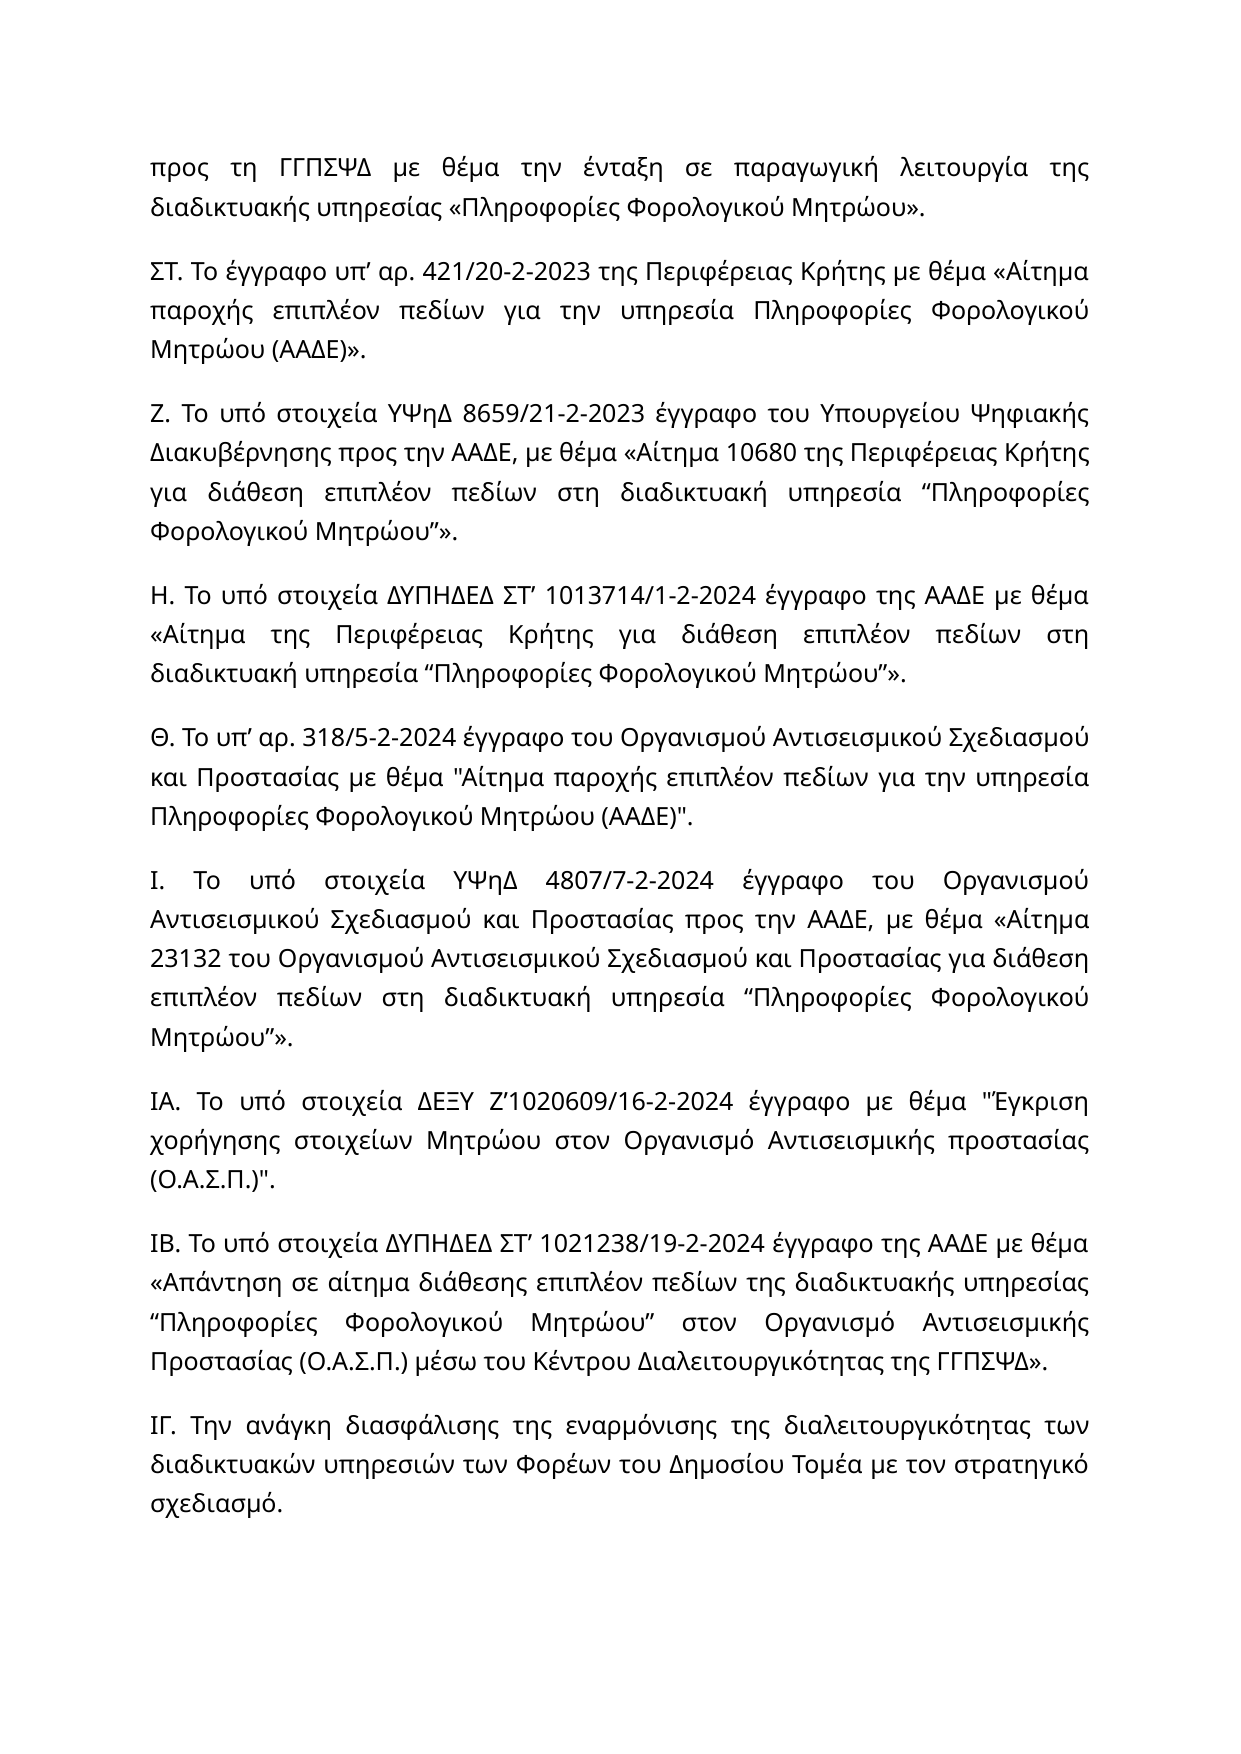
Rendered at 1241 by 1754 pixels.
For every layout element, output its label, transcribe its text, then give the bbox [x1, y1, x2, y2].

text Ι. Το υπό στοιχεία ΥΨηΔ 4807/7-2-2024 έγγραφο του Οργανισμού Αντισεισμικού Σχεδιασμού και Προστασίας προς την ΑΑΔΕ, με θέμα «Αίτημα 23132 του Οργανισμού Αντισεισμικού Σχεδιασμού και Προστασίας για διάθεση επιπλέον πεδίων στη διαδικτυακή υπηρεσία “Πληροφορίες Φορολογικού Μητρώου”». [150, 862, 1090, 1053]
text ΙΓ. Την ανάγκη διασφάλισης της εναρμόνισης της διαλειτουργικότητας των διαδικτυακών υπηρεσιών των Φορέων του Δημοσίου Τομέα με τον στρατηγικό σχεδιασμό. [150, 1407, 1090, 1520]
text ΣΤ. Το έγγραφο υπ’ αρ. 421/20-2-2023 της Περιφέρειας Κρήτης με θέμα «Αίτημα παροχής επιπλέον πεδίων για την υπηρεσία Πληροφορίες Φορολογικού Μητρώου (ΑΑΔΕ)». [150, 253, 1090, 366]
text ΙΒ. Το υπό στοιχεία ΔΥΠΗΔΕΔ ΣΤ’ 1021238/19-2-2024 έγγραφο της ΑΑΔΕ με θέμα «Απάντηση σε αίτημα διάθεσης επιπλέον πεδίων της διαδικτυακής υπηρεσίας “Πληροφορίες Φορολογικού Μητρώου” στον Οργανισμό Αντισεισμικής Προστασίας (Ο.Α.Σ.Π.) μέσω του Κέντρου Διαλειτουργικότητας της ΓΓΠΣΨΔ». [150, 1226, 1090, 1377]
text H. Το υπό στοιχεία ΔΥΠΗΔΕΔ ΣΤ’ 1013714/1-2-2024 έγγραφο της ΑΑΔΕ με θέμα «Αίτημα της Περιφέρειας Κρήτης για διάθεση επιπλέον πεδίων στη διαδικτυακή υπηρεσία “Πληροφορίες Φορολογικού Μητρώου”». [150, 577, 1090, 690]
text ΙΑ. Το υπό στοιχεία ΔΕΞΥ Ζ’1020609/16-2-2024 έγγραφο με θέμα "Έγκριση χορήγησης στοιχείων Μητρώου στον Οργανισμό Αντισεισμικής προστασίας (Ο.Α.Σ.Π.)". [150, 1083, 1090, 1196]
text Θ. Το υπ’ αρ. 318/5-2-2024 έγγραφο του Οργανισμού Αντισεισμικού Σχεδιασμού και Προστασίας με θέμα "Αίτημα παροχής επιπλέον πεδίων για την υπηρεσία Πληροφορίες Φορολογικού Μητρώου (ΑΑΔΕ)". [150, 720, 1090, 832]
text Z. Το υπό στοιχεία ΥΨηΔ 8659/21-2-2023 έγγραφο του Υπουργείου Ψηφιακής Διακυβέρνησης προς την ΑΑΔΕ, με θέμα «Αίτημα 10680 της Περιφέρειας Κρήτης για διάθεση επιπλέον πεδίων στη διαδικτυακή υπηρεσία “Πληροφορίες Φορολογικού Μητρώου”». [150, 396, 1090, 547]
text προς τη ΓΓΠΣΨΔ με θέμα την ένταξη σε παραγωγική λειτουργία της διαδικτυακής υπηρεσίας «Πληροφορίες Φορολογικού Μητρώου». [150, 150, 1090, 223]
